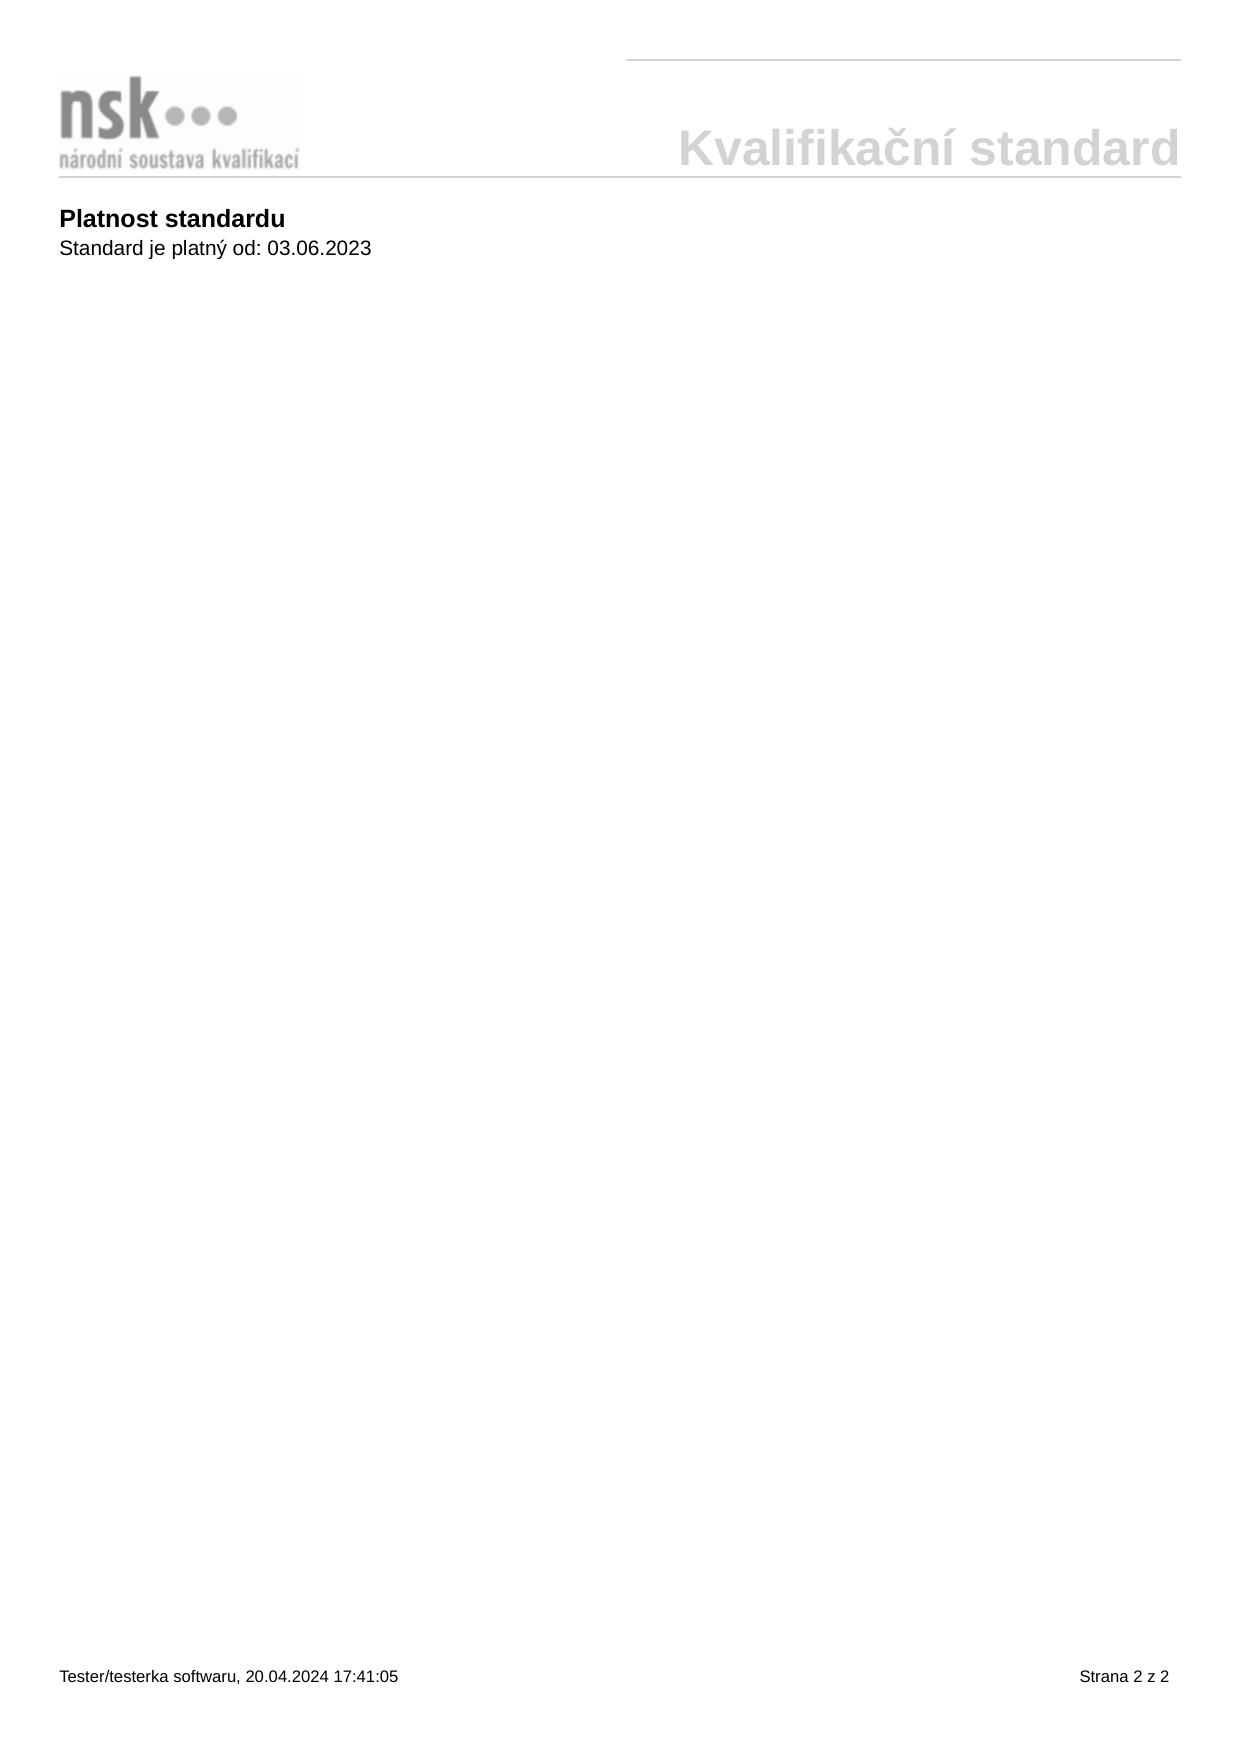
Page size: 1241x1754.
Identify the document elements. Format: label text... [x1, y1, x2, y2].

table_cell [862, 559, 1093, 859]
table_cell [59, 1409, 483, 1658]
table_cell [620, 1409, 626, 1658]
table_cell [484, 259, 620, 559]
table_cell [1093, 859, 1169, 1159]
picture [58, 59, 621, 171]
table_cell [620, 559, 626, 859]
table_cell [1093, 1159, 1169, 1409]
table_cell [59, 859, 483, 1159]
table_cell [484, 1409, 620, 1658]
table_cell [484, 171, 620, 176]
table_cell [1169, 1409, 1181, 1658]
table_cell [59, 178, 1181, 194]
table_cell [1169, 559, 1181, 859]
table_cell [620, 1159, 626, 1409]
table_cell Standard je platný od: 03.06.2023 [59, 236, 1181, 259]
table_cell [59, 1159, 483, 1409]
table_cell [484, 559, 620, 859]
table_cell [626, 1409, 862, 1658]
table_cell [620, 859, 626, 1159]
table_cell [59, 194, 483, 200]
table_cell [862, 1159, 1093, 1409]
table_cell [484, 1159, 620, 1409]
table_cell [626, 1159, 862, 1409]
table_cell [1169, 259, 1181, 559]
table_cell [59, 171, 483, 176]
table_cell Strana 2 z 2 [862, 1658, 1169, 1694]
table_cell [1093, 259, 1169, 559]
table_cell [1169, 194, 1181, 200]
table_cell Tester/testerka softwaru, 20.04.2024 17:41:05 [59, 1658, 862, 1694]
table_cell [1169, 859, 1181, 1159]
table_cell [484, 859, 620, 1159]
table_cell [1093, 1409, 1169, 1658]
table_cell Kvalifikační standard [626, 61, 1181, 176]
table_cell [1093, 194, 1169, 200]
table_cell Platnost standardu [59, 200, 1181, 236]
table_cell [1093, 559, 1169, 859]
table_cell [626, 194, 862, 200]
table_cell [862, 194, 1093, 200]
table_cell [59, 559, 483, 859]
table_cell [1169, 1159, 1181, 1409]
table_cell [626, 259, 862, 559]
table_cell [59, 259, 483, 559]
table_cell [862, 859, 1093, 1159]
table_cell [862, 1409, 1093, 1658]
table_cell [484, 194, 620, 200]
table_cell [626, 859, 862, 1159]
table_cell [1169, 1658, 1181, 1694]
table_cell [620, 259, 626, 559]
table_cell [626, 559, 862, 859]
table_cell [621, 59, 626, 170]
table_cell [862, 259, 1093, 559]
